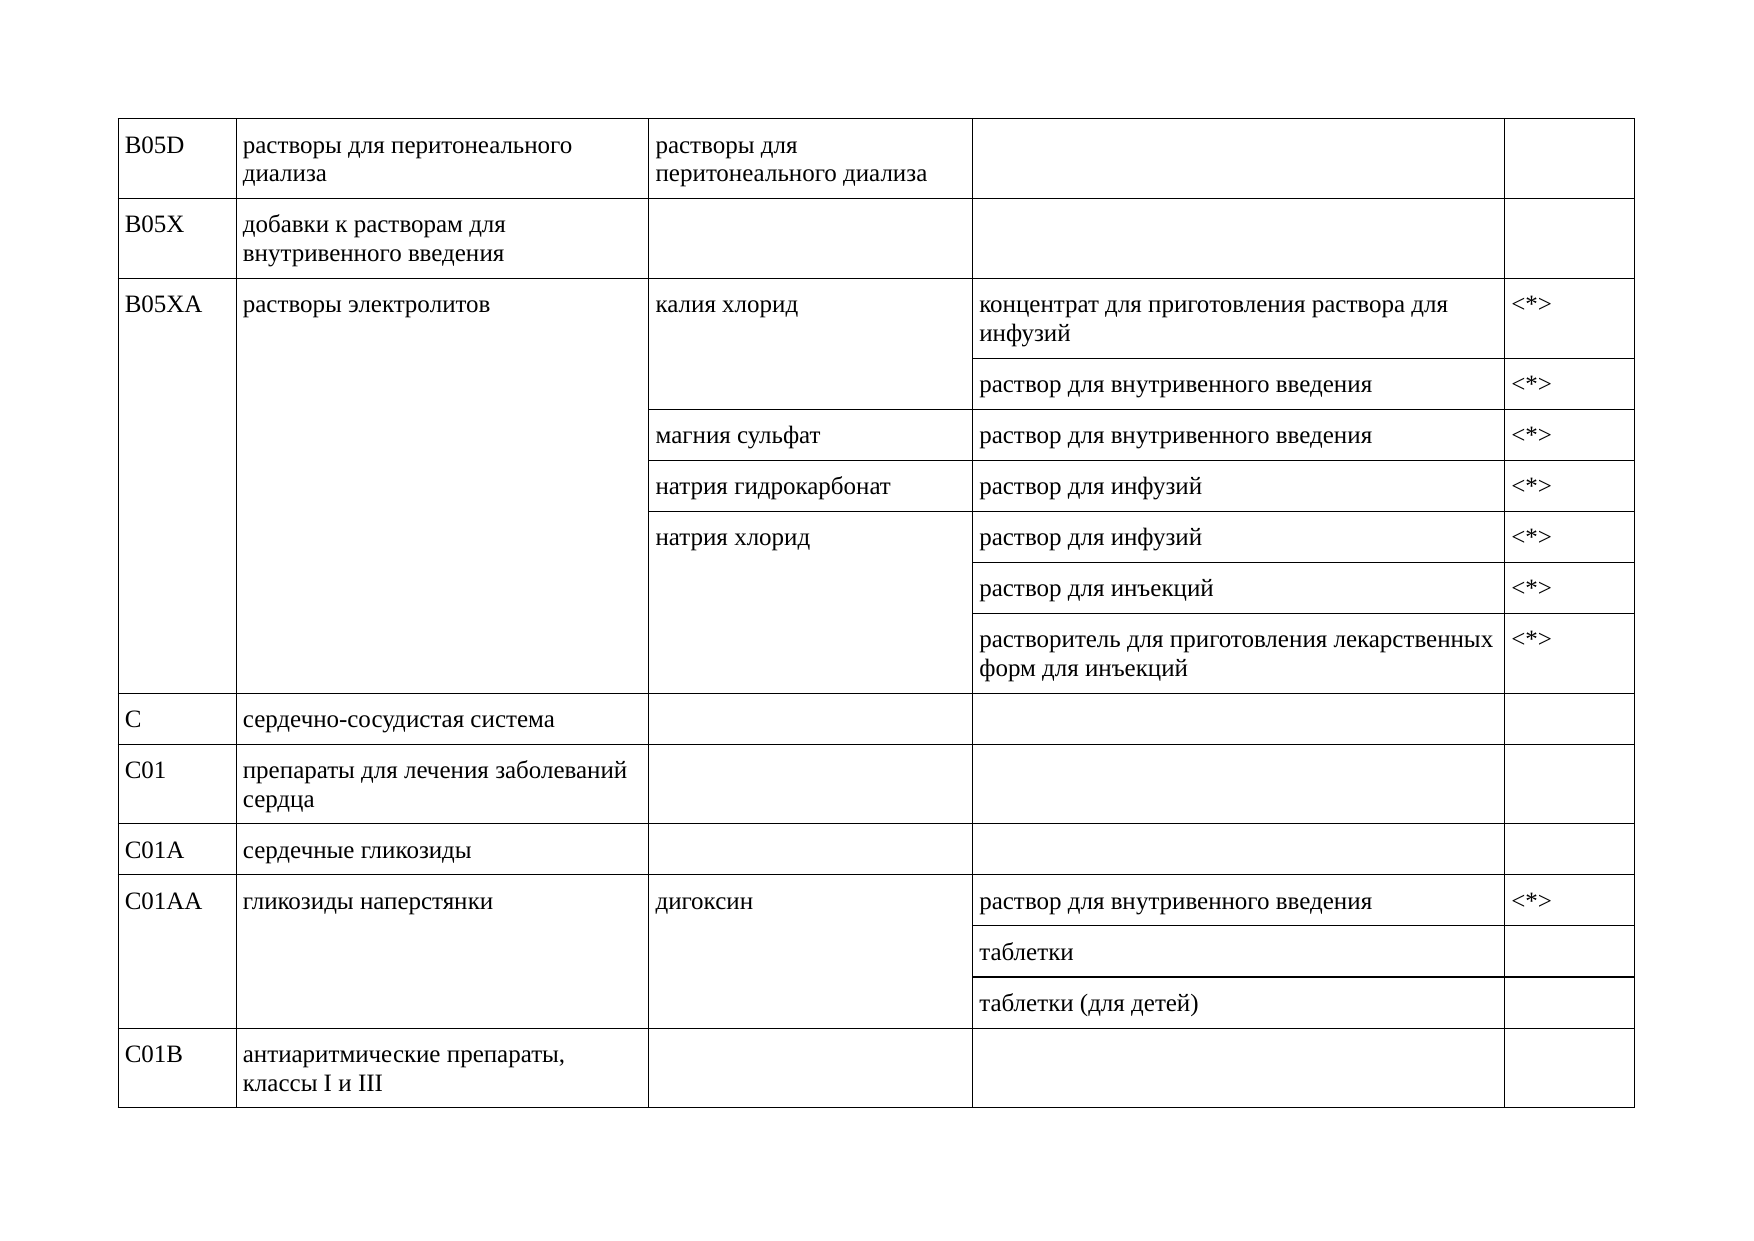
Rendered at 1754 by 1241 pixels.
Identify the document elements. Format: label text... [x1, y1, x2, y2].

table_cell [973, 1029, 1504, 1107]
table_cell [649, 1029, 972, 1107]
table_cell [973, 119, 1504, 198]
table_cell B05X [119, 199, 236, 278]
table_cell раствор для внутривенного введения [973, 875, 1504, 925]
table_cell C01A [119, 824, 236, 874]
table_cell [649, 694, 972, 743]
table_cell раствор для инфузий [973, 512, 1504, 562]
table_cell добавки к растворам для внутривенного введения [237, 199, 648, 278]
table_cell <*> [1505, 410, 1634, 459]
table_cell раствор для внутривенного введения [973, 410, 1504, 459]
table_cell растворы для перитонеального диализа [649, 119, 972, 198]
table_cell [1505, 1029, 1634, 1107]
table_cell сердечно-сосудистая система [237, 694, 648, 743]
table_cell таблетки (для детей) [973, 978, 1504, 1027]
table_cell таблетки [973, 926, 1504, 976]
table_cell раствор для инфузий [973, 461, 1504, 511]
table_cell гликозиды наперстянки [237, 875, 648, 1027]
table_cell раствор для внутривенного введения [973, 359, 1504, 408]
table_cell концентрат для приготовления раствора для инфузий [973, 279, 1504, 357]
table_cell [1505, 745, 1634, 823]
table_cell [1505, 926, 1634, 976]
table_cell препараты для лечения заболеваний сердца [237, 745, 648, 823]
table_cell растворы электролитов [237, 279, 648, 692]
table_cell раствор для инъекций [973, 563, 1504, 613]
table_cell [649, 824, 972, 874]
table_cell [1505, 824, 1634, 874]
table_cell [973, 694, 1504, 743]
table_cell растворы для перитонеального диализа [237, 119, 648, 198]
table_cell B05D [119, 119, 236, 198]
table_cell <*> [1505, 875, 1634, 925]
table_cell C [119, 694, 236, 743]
table_cell B05XA [119, 279, 236, 692]
table_cell <*> [1505, 614, 1634, 692]
table_cell калия хлорид [649, 279, 972, 408]
table_cell сердечные гликозиды [237, 824, 648, 874]
table_cell [973, 745, 1504, 823]
table_cell натрия гидрокарбонат [649, 461, 972, 511]
table_cell [973, 199, 1504, 278]
table_cell дигоксин [649, 875, 972, 1027]
table_cell [1505, 694, 1634, 743]
table_cell <*> [1505, 512, 1634, 562]
table_cell [1505, 199, 1634, 278]
table_cell [649, 745, 972, 823]
table_cell [1505, 978, 1634, 1027]
table_cell [1505, 119, 1634, 198]
table_cell натрия хлорид [649, 512, 972, 692]
table_cell C01B [119, 1029, 236, 1107]
table_cell <*> [1505, 563, 1634, 613]
table_cell [973, 824, 1504, 874]
table_cell C01 [119, 745, 236, 823]
table_cell растворитель для приготовления лекарственных форм для инъекций [973, 614, 1504, 692]
table_cell антиаритмические препараты, классы I и III [237, 1029, 648, 1107]
table_cell [649, 199, 972, 278]
table_cell <*> [1505, 461, 1634, 511]
table_cell магния сульфат [649, 410, 972, 459]
table_cell <*> [1505, 279, 1634, 357]
table_cell <*> [1505, 359, 1634, 408]
table_cell C01AA [119, 875, 236, 1027]
